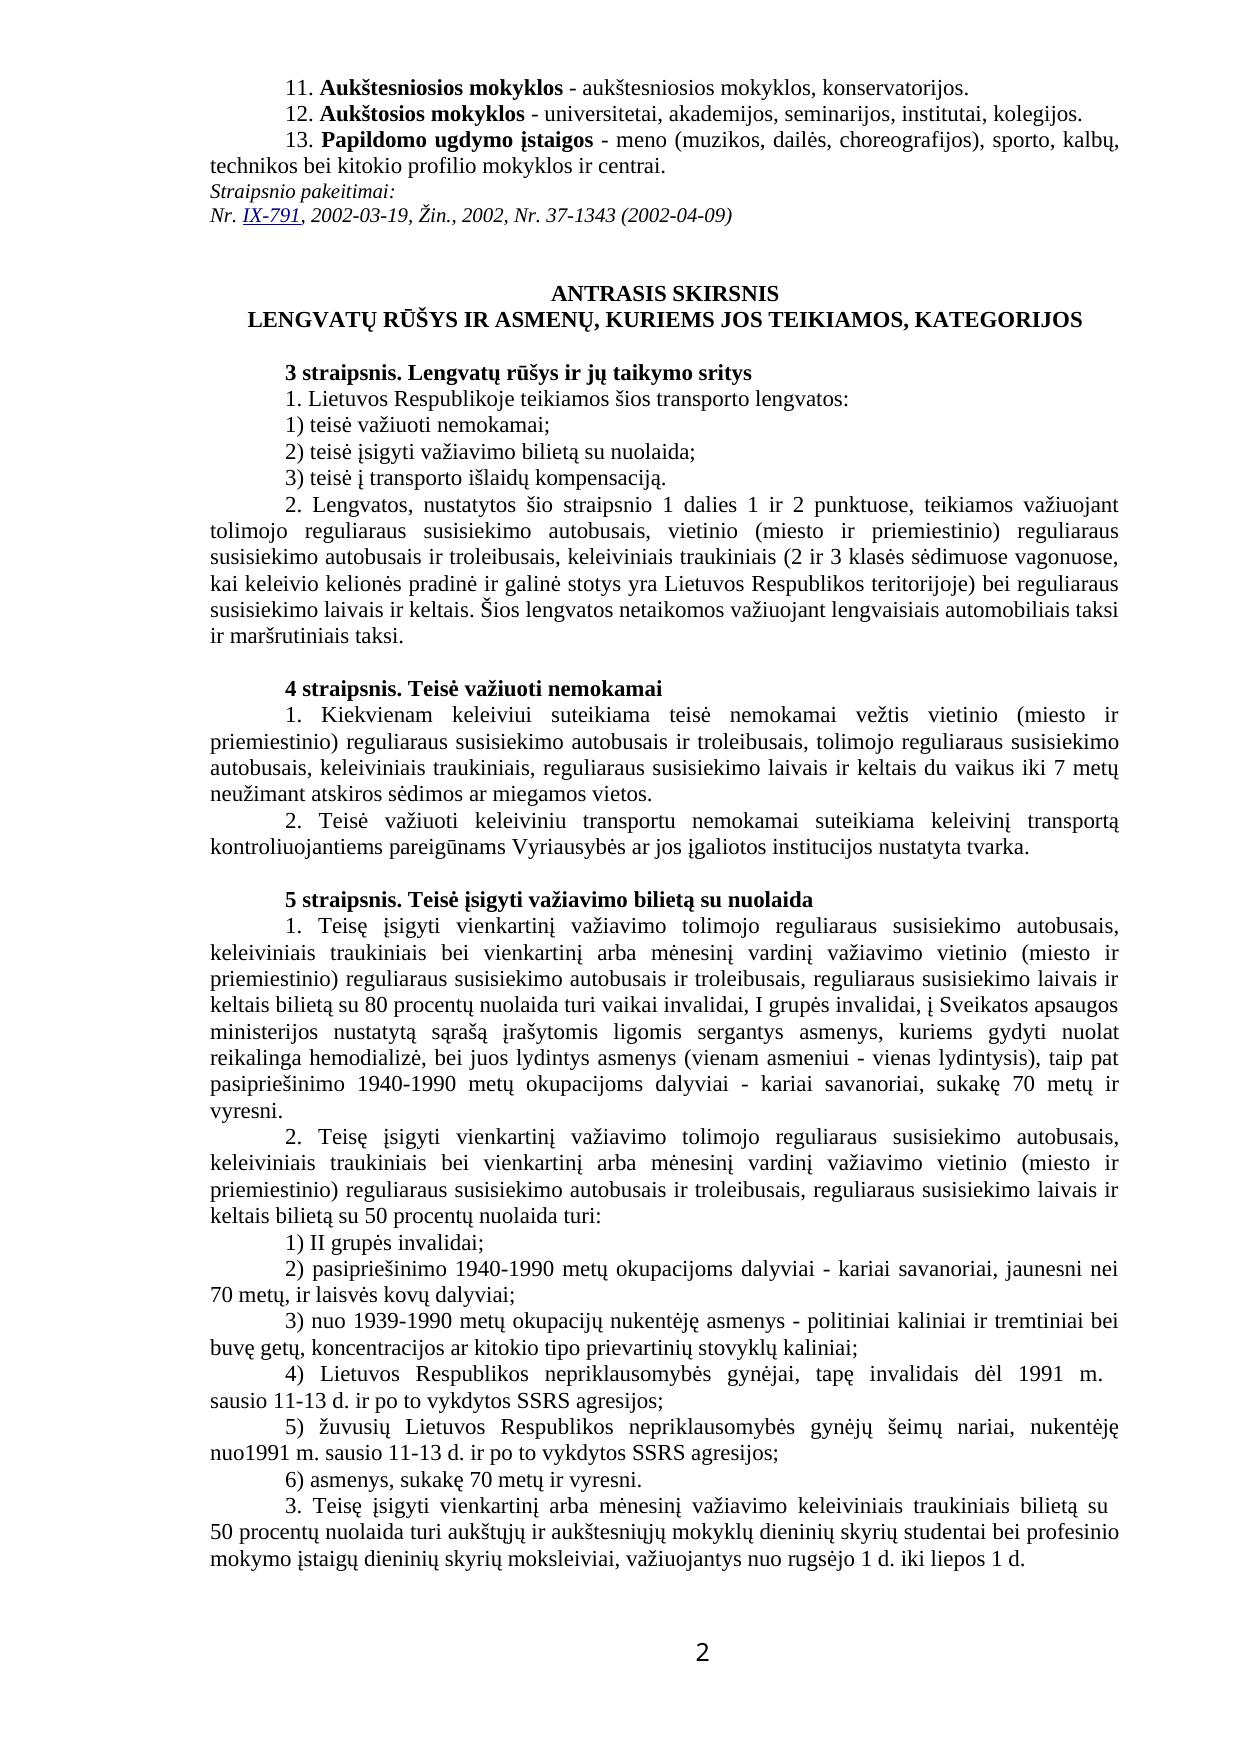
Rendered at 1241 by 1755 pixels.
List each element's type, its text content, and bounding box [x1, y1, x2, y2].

text 12. Aukštosios mokyklos - universitetai, akademijos, seminarijos, institutai, kolegijos. [210, 100, 1120, 126]
text 4) Lietuvos Respublikos nepriklausomybės gynėjai, tapę invalidais dėl 1991 m. sausio 11-13 d. ir po to vykdytos SSRS agresijos; [210, 1360, 1120, 1413]
text 13. Papildomo ugdymo įstaigos - meno (muzikos, dailės, choreografijos), sporto, kalbų, technikos bei kitokio profilio mokyklos ir centrai. [210, 126, 1120, 179]
text 5) žuvusių Lietuvos Respublikos nepriklausomybės gynėjų šeimų nariai, nukentėję nuo1991 m. sausio 11-13 d. ir po to vykdytos SSRS agresijos; [210, 1413, 1120, 1466]
text 5 straipsnis. Teisė įsigyti važiavimo bilietą su nuolaida [210, 886, 1120, 912]
subtitle ANTRASIS SKIRSNIS [210, 280, 1120, 306]
text 6) asmenys, sukakę 70 metų ir vyresni. [210, 1466, 1120, 1492]
text 11. Aukštesniosios mokyklos - aukštesniosios mokyklos, konservatorijos. [210, 73, 1120, 100]
subtitle LENGVATŲ RŪŠYS IR ASMENŲ, KURIEMS JOS TEIKIAMOS, KATEGORIJOS [210, 306, 1120, 332]
text 3) nuo 1939-1990 metų okupacijų nukentėję asmenys - politiniai kaliniai ir tremtiniai bei buvę getų, koncentracijos ar kitokio tipo prievartinių stovyklų kaliniai; [210, 1308, 1120, 1360]
text 2. Lengvatos, nustatytos šio straipsnio 1 dalies 1 ir 2 punktuose, teikiamos važiuojant tolimojo reguliaraus susisiekimo autobusais, vietinio (miesto ir priemiestinio) reguliaraus susisiekimo autobusais ir troleibusais, keleiviniais traukiniais (2 ir 3 klasės sėdimuose vagonuose, kai keleivio kelionės pradinė ir galinė stotys yra Lietuvos Respublikos teritorijoje) bei reguliaraus susisiekimo laivais ir keltais. Šios lengvatos netaikomos važiuojant lengvaisiais automobiliais taksi ir maršrutiniais taksi. [210, 491, 1120, 649]
text Nr. IX-791, 2002-03-19, Žin., 2002, Nr. 37-1343 (2002-04-09) [210, 203, 1120, 227]
text Straipsnio pakeitimai: [210, 179, 1120, 203]
text 1. Lietuvos Respublikoje teikiamos šios transporto lengvatos: [210, 385, 1120, 412]
text 2) teisė įsigyti važiavimo bilietą su nuolaida; [210, 438, 1120, 464]
text 3 straipsnis. Lengvatų rūšys ir jų taikymo sritys [210, 359, 1120, 385]
text 2. Teisę įsigyti vienkartinį važiavimo tolimojo reguliaraus susisiekimo autobusais, keleiviniais traukiniais bei vienkartinį arba mėnesinį vardinį važiavimo vietinio (miesto ir priemiestinio) reguliaraus susisiekimo autobusais ir troleibusais, reguliaraus susisiekimo laivais ir keltais bilietą su 50 procentų nuolaida turi: [210, 1123, 1120, 1228]
text 3. Teisę įsigyti vienkartinį arba mėnesinį važiavimo keleiviniais traukiniais bilietą su 50 procentų nuolaida turi aukštųjų ir aukštesniųjų mokyklų dieninių skyrių studentai bei profesinio mokymo įstaigų dieninių skyrių moksleiviai, važiuojantys nuo rugsėjo 1 d. iki liepos 1 d. [210, 1492, 1120, 1571]
text 2) pasipriešinimo 1940-1990 metų okupacijoms dalyviai - kariai savanoriai, jaunesni nei 70 metų, ir laisvės kovų dalyviai; [210, 1255, 1120, 1308]
text 1) teisė važiuoti nemokamai; [210, 412, 1120, 438]
text 1. Kiekvienam keleiviui suteikiama teisė nemokamai vežtis vietinio (miesto ir priemiestinio) reguliaraus susisiekimo autobusais ir troleibusais, tolimojo reguliaraus susisiekimo autobusais, keleiviniais traukiniais, reguliaraus susisiekimo laivais ir keltais du vaikus iki 7 metų neužimant atskiros sėdimos ar miegamos vietos. [210, 701, 1120, 807]
text 1) II grupės invalidai; [210, 1228, 1120, 1255]
text 4 straipsnis. Teisė važiuoti nemokamai [210, 675, 1120, 701]
text 2. Teisė važiuoti keleiviniu transportu nemokamai suteikiama keleivinį transportą kontroliuojantiems pareigūnams Vyriausybės ar jos įgaliotos institucijos nustatyta tvarka. [210, 807, 1120, 859]
text 1. Teisę įsigyti vienkartinį važiavimo tolimojo reguliaraus susisiekimo autobusais, keleiviniais traukiniais bei vienkartinį arba mėnesinį vardinį važiavimo vietinio (miesto ir priemiestinio) reguliaraus susisiekimo autobusais ir troleibusais, reguliaraus susisiekimo laivais ir keltais bilietą su 80 procentų nuolaida turi vaikai invalidai, I grupės invalidai, į Sveikatos apsaugos ministerijos nustatytą sąrašą įrašytomis ligomis sergantys asmenys, kuriems gydyti nuolat reikalinga hemodializė, bei juos lydintys asmenys (vienam asmeniui - vienas lydintysis), taip pat pasipriešinimo 1940-1990 metų okupacijoms dalyviai - kariai savanoriai, sukakę 70 metų ir vyresni. [210, 912, 1120, 1123]
text 3) teisė į transporto išlaidų kompensaciją. [210, 464, 1120, 491]
